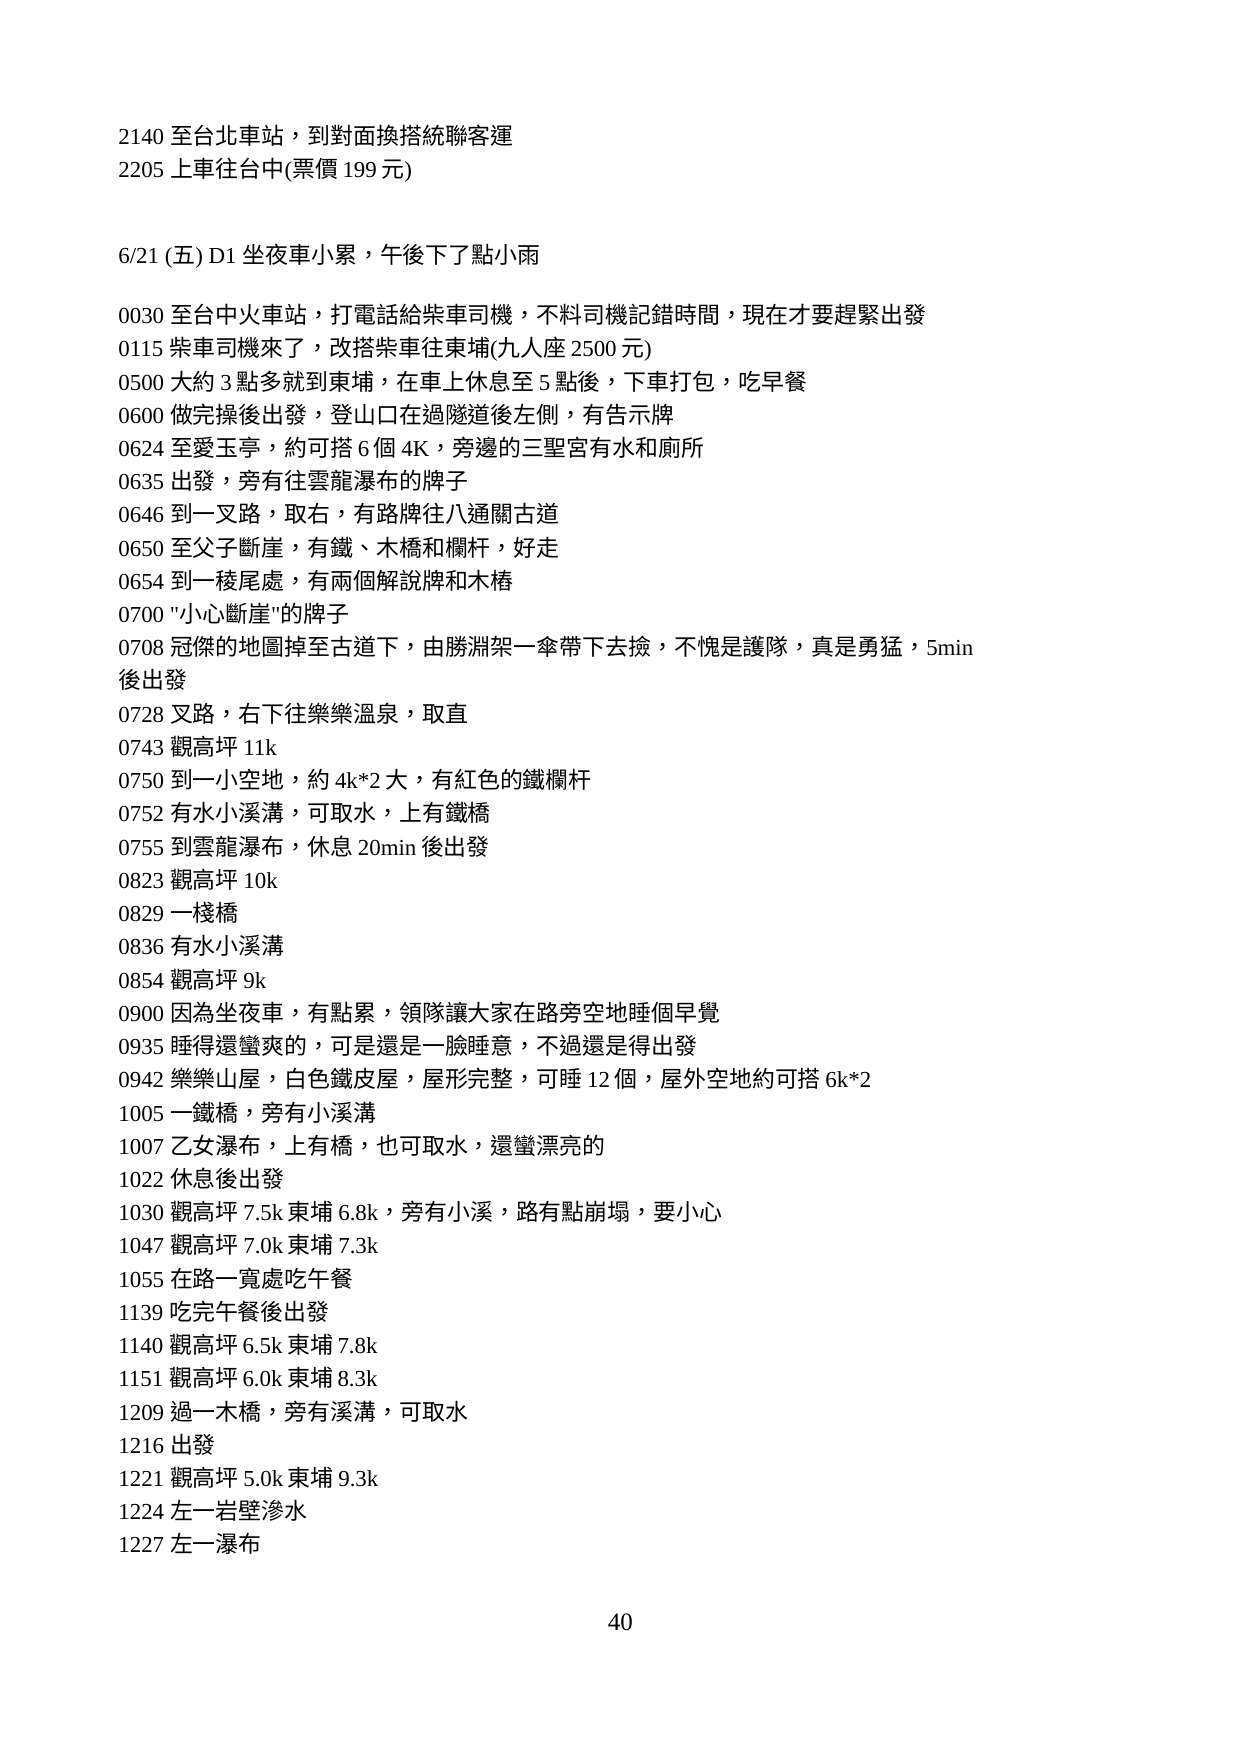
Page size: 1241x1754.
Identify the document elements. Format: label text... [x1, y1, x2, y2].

text 2140 至台北車站，到對面換搭統聯客運 2205 上車往台中(票價199元) 6/21 (五) D1 坐夜車小累，午後下了點小雨 0030 至台中火車站，打電話給柴車司機，不料司機記錯時間，現在才要趕緊出發 0115 柴車司機來了，改搭柴車往東埔(九人座2500元) 0500 大約3點多就到東埔，在車上休息至5點後，下車打包，吃早餐 0600 做完操後出發，登山口在過隧道後左側，有告示牌 0624 至愛玉亭，約可搭6個4K，旁邊的三聖宮有水和廁所 0635 出發，旁有往雲龍瀑布的牌子 0646 到一叉路，取右，有路牌往八通關古道 0650 至父子斷崖，有鐵、木橋和欄杆，好走 0654 到一稜尾處，有兩個解說牌和木樁 0700 "小心斷崖"的牌子 0708 冠傑的地圖掉至古道下，由勝淵架一傘帶下去撿，不愧是護隊，真是勇猛，5min 後出發 0728 叉路，右下往樂樂溫泉，取直 0743 觀高坪11k 0750 到一小空地，約4k*2大，有紅色的鐵欄杆 0752 有水小溪溝，可取水，上有鐵橋 0755 到雲龍瀑布，休息20min後出發 0823 觀高坪10k 0829 一棧橋 0836 有水小溪溝 0854 觀高坪9k 0900 因為坐夜車，有點累，領隊讓大家在路旁空地睡個早覺 0935 睡得還蠻爽的，可是還是一臉睡意，不過還是得出發 0942 樂樂山屋，白色鐵皮屋，屋形完整，可睡12個，屋外空地約可搭6k*2 1005 一鐵橋，旁有小溪溝 1007 乙女瀑布，上有橋，也可取水，還蠻漂亮的 1022 休息後出發 1030 觀高坪7.5k東埔6.8k，旁有小溪，路有點崩塌，要小心 1047 觀高坪7.0k東埔7.3k 1055 在路一寬處吃午餐 1139 吃完午餐後出發 1140 觀高坪6.5k東埔7.8k 1151 觀高坪6.0k東埔8.3k 1209 過一木橋，旁有溪溝，可取水 1216 出發 1221 觀高坪5.0k東埔9.3k 1224 左一岩壁滲水 1227 左一瀑布 [118, 118, 1122, 1559]
